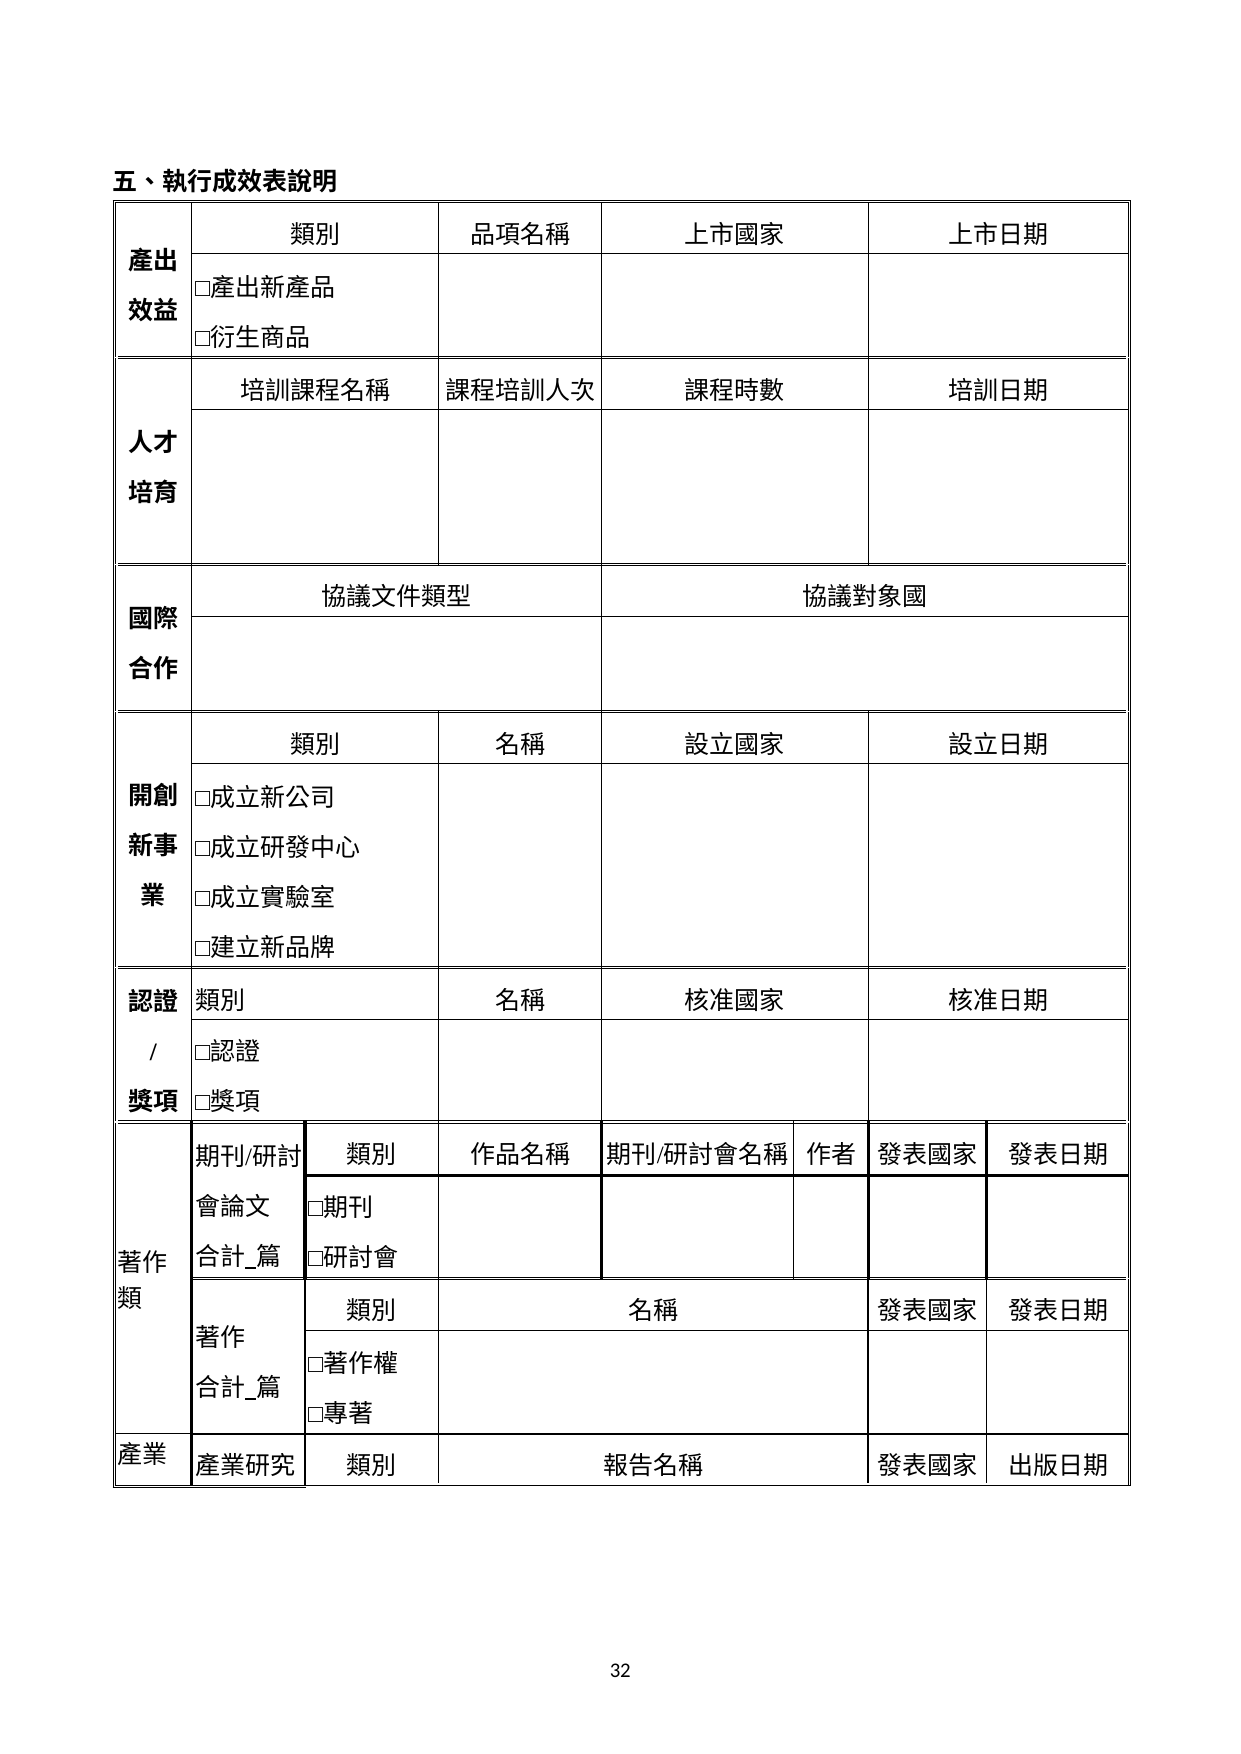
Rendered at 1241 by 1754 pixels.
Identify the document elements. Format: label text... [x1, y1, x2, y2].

table_cell [987, 1331, 1128, 1433]
table_header 品項名稱 [439, 203, 601, 253]
table_cell [602, 254, 868, 356]
text 五、執行成效表說明 [112, 150, 1128, 200]
table_cell 協議文件類型 [192, 566, 601, 616]
table_cell [602, 617, 1128, 710]
table_cell 作者 [794, 1124, 867, 1173]
table_cell [869, 254, 1128, 356]
table_cell 著作類 [114, 1120, 190, 1433]
table_cell [602, 410, 868, 562]
table_cell [192, 410, 438, 562]
table_cell 產業研究 [193, 1435, 304, 1484]
table_cell 類別 [307, 1124, 438, 1173]
table_cell □認證 □獎項 [192, 1020, 438, 1120]
table_cell 課程時數 [602, 359, 868, 409]
table_cell 課程培訓人次 [439, 359, 601, 409]
table_cell [869, 410, 1128, 562]
table_cell [869, 764, 1128, 966]
table_header 類別 [192, 203, 438, 253]
table_cell 人才 培育 [114, 356, 191, 562]
table_cell □成立新公司 □成立研發中心 □成立實驗室 □建立新品牌 [192, 764, 438, 966]
table_cell 名稱 [439, 713, 601, 763]
table_cell 培訓日期 [869, 356, 1129, 409]
table_cell 發表日期 [987, 1277, 1128, 1330]
table_cell 國際 合作 [116, 563, 191, 710]
table_cell [869, 1331, 986, 1433]
table_cell 作品名稱 [439, 1124, 600, 1173]
table_cell [439, 410, 601, 562]
table_cell □產出新產品 □衍生商品 [192, 254, 438, 356]
table_header 上市國家 [602, 203, 868, 253]
table_cell [192, 617, 601, 710]
table_cell [988, 1177, 1128, 1277]
table_cell [439, 1020, 601, 1120]
table_cell 產業 [116, 1434, 190, 1484]
table_cell [602, 764, 868, 966]
table_cell □期刊 □研討會 [307, 1177, 438, 1277]
table_cell 核准日期 [869, 966, 1129, 1019]
table_cell 名稱 [439, 969, 601, 1019]
table_cell 協議對象國 [602, 563, 1128, 616]
table_cell [439, 254, 601, 356]
table_cell [869, 1020, 1128, 1120]
table_cell 報告名稱 [439, 1435, 868, 1484]
table_cell 出版日期 [987, 1435, 1128, 1484]
table_cell 核准國家 [602, 969, 868, 1019]
table_cell 期刊/研討會名稱 [603, 1124, 793, 1173]
table_cell 類別 [306, 1435, 438, 1484]
table_cell 類別 [192, 713, 438, 763]
table_cell 設立國家 [602, 713, 868, 763]
table_cell 認證 / 獎項 [114, 966, 191, 1120]
table_cell □著作權 □專著 [306, 1331, 438, 1433]
table_cell [439, 764, 601, 966]
table_cell [603, 1177, 793, 1277]
table_cell 設立日期 [869, 710, 1129, 763]
table_cell 發表國家 [870, 1124, 985, 1173]
table_cell [794, 1177, 867, 1277]
table_cell [602, 1020, 868, 1120]
table_cell 發表國家 [868, 1435, 987, 1484]
table_cell [439, 1177, 600, 1277]
table_header 產出 效益 [116, 203, 191, 356]
table_cell 發表日期 [988, 1120, 1129, 1173]
table_cell 培訓課程名稱 [192, 359, 438, 409]
table_cell [439, 1331, 867, 1433]
table_cell 著作 合計 篇 [193, 1280, 304, 1433]
table_cell 類別 [306, 1280, 438, 1330]
table_cell 發表國家 [869, 1280, 986, 1330]
table_cell 名稱 [439, 1280, 867, 1330]
table_cell 類別 [192, 969, 438, 1019]
table_cell [870, 1177, 985, 1277]
table_header 上市日期 [869, 203, 1128, 253]
table_cell 期刊/研討會論文 合計 篇 [193, 1124, 303, 1277]
table_cell 開創 新事 業 [114, 710, 191, 966]
